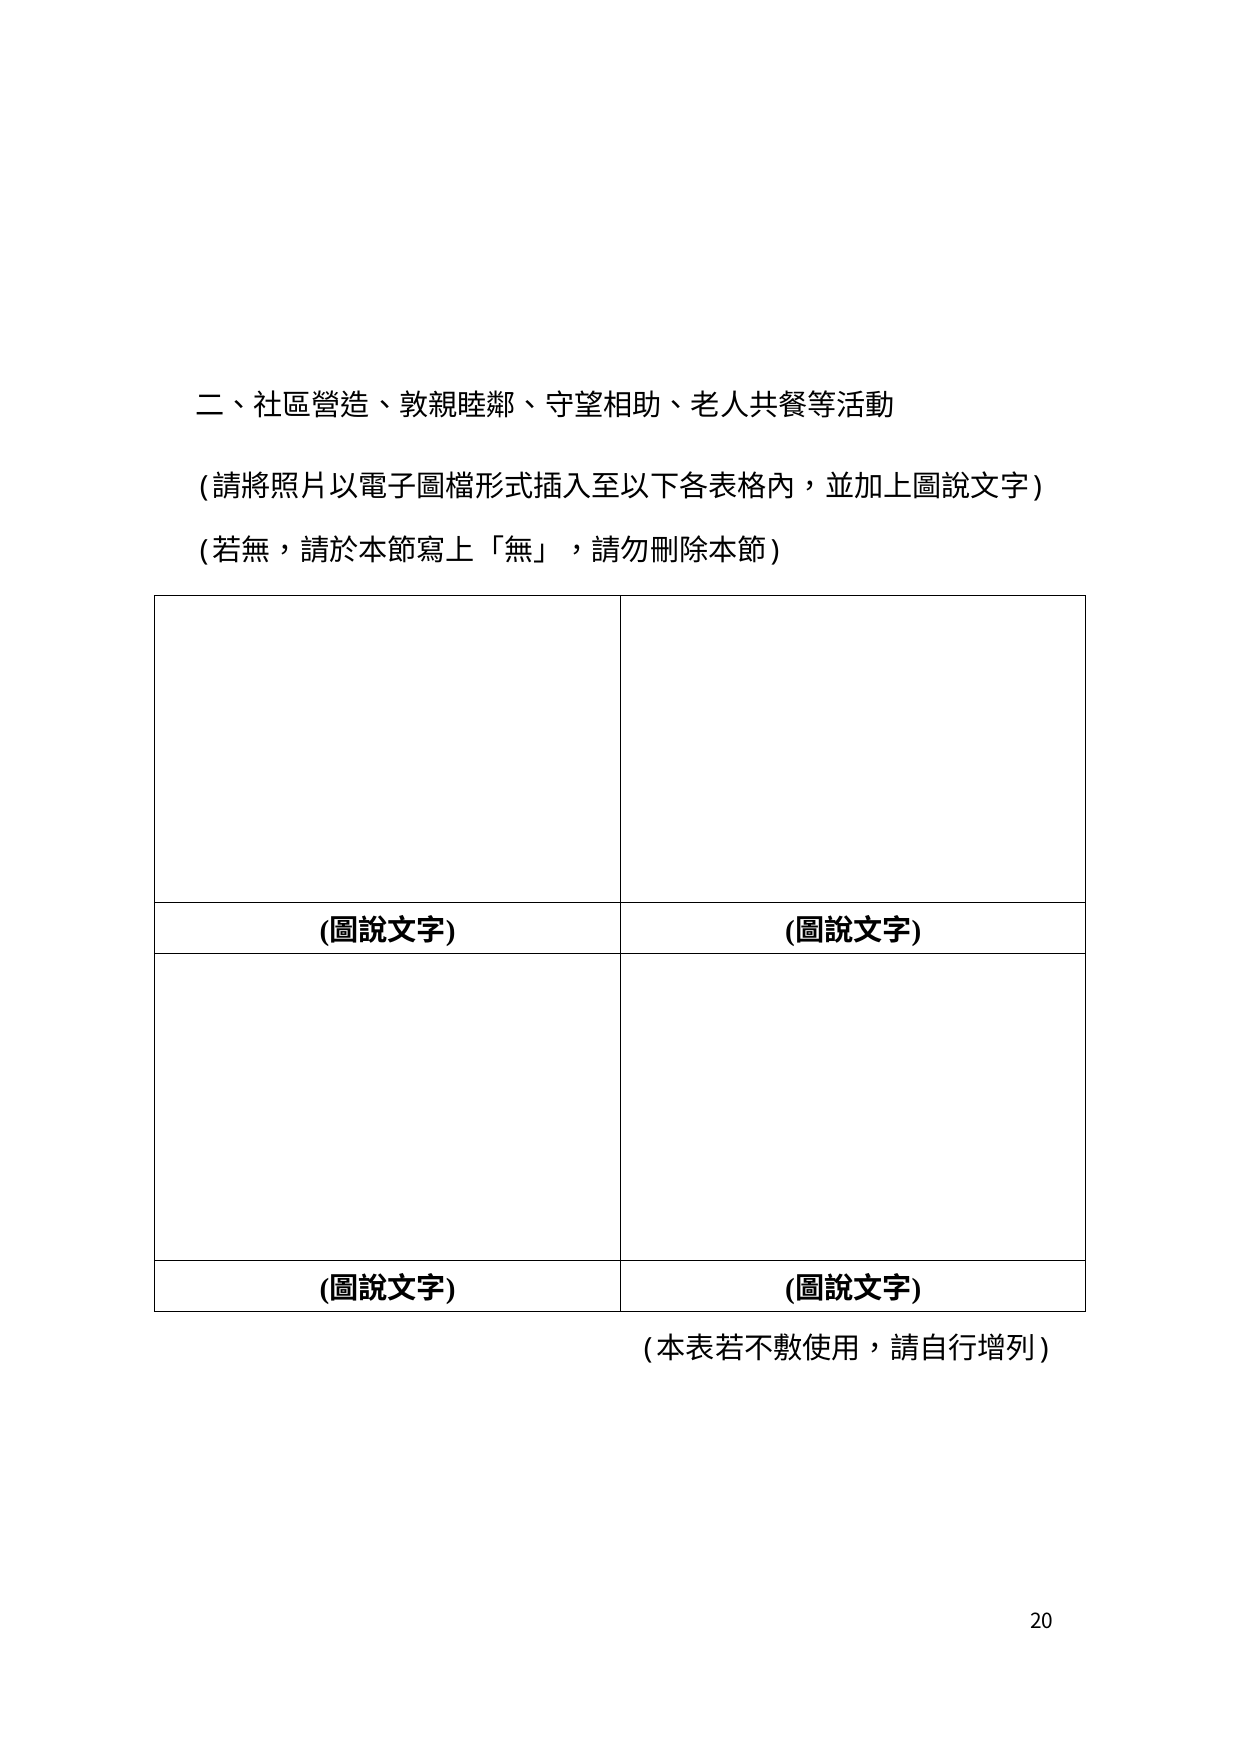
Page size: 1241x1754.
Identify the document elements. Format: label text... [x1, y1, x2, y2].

text 二、社區營造、敦親睦鄰、守望相助、老人共餐等活動 [195, 382, 1053, 424]
table_header [155, 596, 620, 902]
text (本表若不敷使用，請自行增列) [187, 1324, 1053, 1367]
table_cell (圖說文字) [155, 1261, 620, 1311]
table_cell (圖說文字) [621, 1261, 1085, 1311]
table_cell [621, 954, 1085, 1260]
table_cell (圖說文字) [621, 903, 1085, 953]
table_header [621, 596, 1085, 902]
table_cell (圖說文字) [155, 903, 620, 953]
text (請將照片以電子圖檔形式插入至以下各表格內，並加上圖說文字) (若無，請於本節寫上「無」，請勿刪除本節) [195, 463, 1053, 569]
table_cell [155, 954, 620, 1260]
